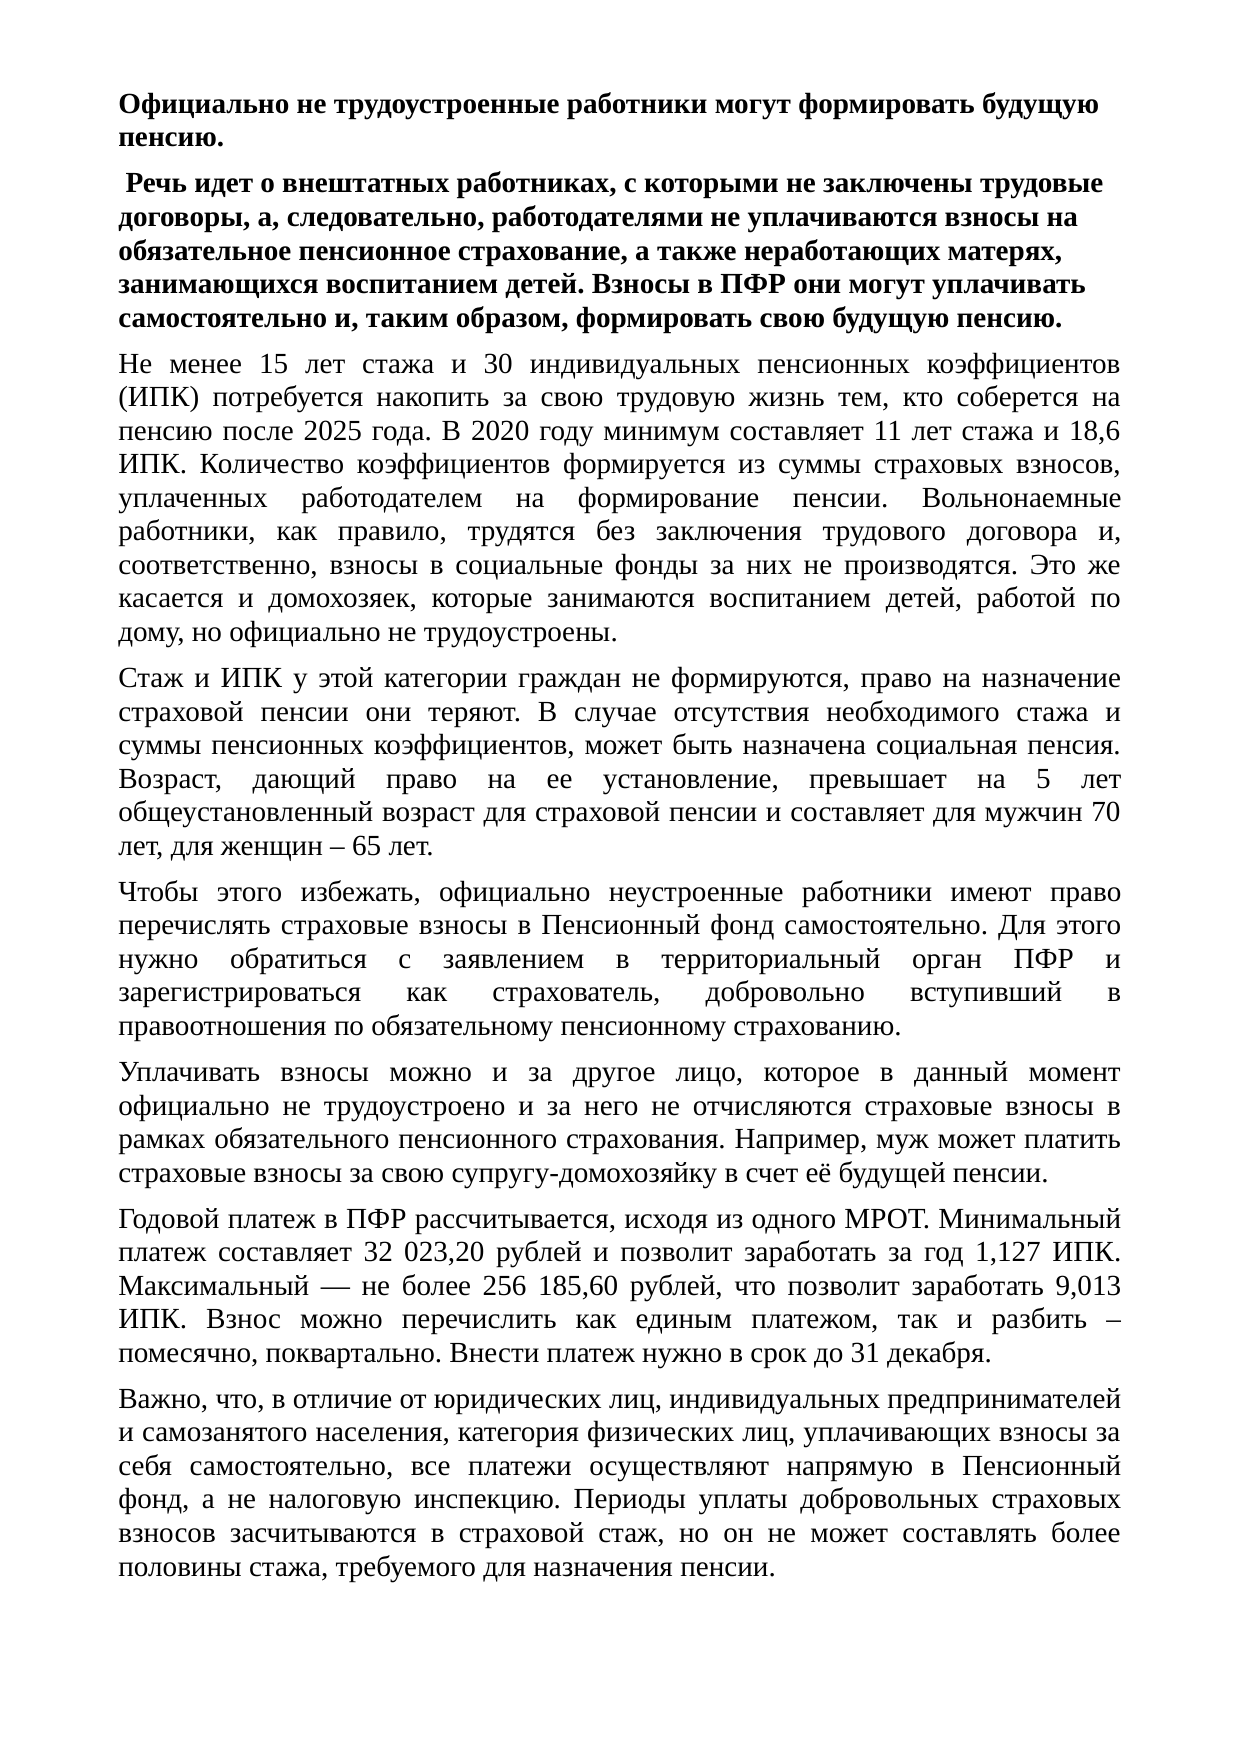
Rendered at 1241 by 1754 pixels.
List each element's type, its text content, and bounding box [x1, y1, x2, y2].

text Уплачивать взносы можно и за другое лицо, которое в данный момент официально не трудоустроено и за него не отчисляются страховые взносы в рамках обязательного пенсионного страхования. Например, муж может платить страховые взносы за свою супругу-домохозяйку в счет её будущей пенсии. [118, 1054, 1122, 1188]
text Чтобы этого избежать, официально неустроенные работники имеют право перечислять страховые взносы в Пенсионный фонд самостоятельно. Для этого нужно обратиться с заявлением в территориальный орган ПФР и зарегистрироваться как страхователь, добровольно вступивший в правоотношения по обязательному пенсионному страхованию. [118, 874, 1122, 1042]
text Речь идет о внештатных работниках, с которыми не заключены трудовые договоры, а, следовательно, работодателями не уплачиваются взносы на обязательное пенсионное страхование, а также неработающих матерях, занимающихся воспитанием детей. Взносы в ПФР они могут уплачивать самостоятельно и, таким образом, формировать свою будущую пенсию. [118, 166, 1122, 333]
subtitle Официально не трудоустроенные работники могут формировать будущую пенсию. [118, 86, 1122, 153]
text Годовой платеж в ПФР рассчитывается, исходя из одного МРОТ. Минимальный платеж составляет 32 023,20 рублей и позволит заработать за год 1,127 ИПК. Максимальный — не более 256 185,60 рублей, что позволит заработать 9,013 ИПК. Взнос можно перечислить как единым платежом, так и разбить – помесячно, поквартально. Внести платеж нужно в срок до 31 декабря. [118, 1201, 1122, 1368]
text Не менее 15 лет стажа и 30 индивидуальных пенсионных коэффициентов (ИПК) потребуется накопить за свою трудовую жизнь тем, кто соберется на пенсию после 2025 года. В 2020 году минимум составляет 11 лет стажа и 18,6 ИПК. Количество коэффициентов формируется из суммы страховых взносов, уплаченных работодателем на формирование пенсии. Вольнонаемные работники, как правило, трудятся без заключения трудового договора и, соответственно, взносы в социальные фонды за них не производятся. Это же касается и домохозяек, которые занимаются воспитанием детей, работой по дому, но официально не трудоустроены. [118, 346, 1122, 648]
text Важно, что, в отличие от юридических лиц, индивидуальных предпринимателей и самозанятого населения, категория физических лиц, уплачивающих взносы за себя самостоятельно, все платежи осуществляют напрямую в Пенсионный фонд, а не налоговую инспекцию. Периоды уплаты добровольных страховых взносов засчитываются в страховой стаж, но он не может составлять более половины стажа, требуемого для назначения пенсии. [118, 1381, 1122, 1582]
text Стаж и ИПК у этой категории граждан не формируются, право на назначение страховой пенсии они теряют. В случае отсутствия необходимого стажа и суммы пенсионных коэффициентов, может быть назначена социальная пенсия. Возраст, дающий право на ее установление, превышает на 5 лет общеустановленный возраст для страховой пенсии и составляет для мужчин 70 лет, для женщин – 65 лет. [118, 660, 1122, 861]
